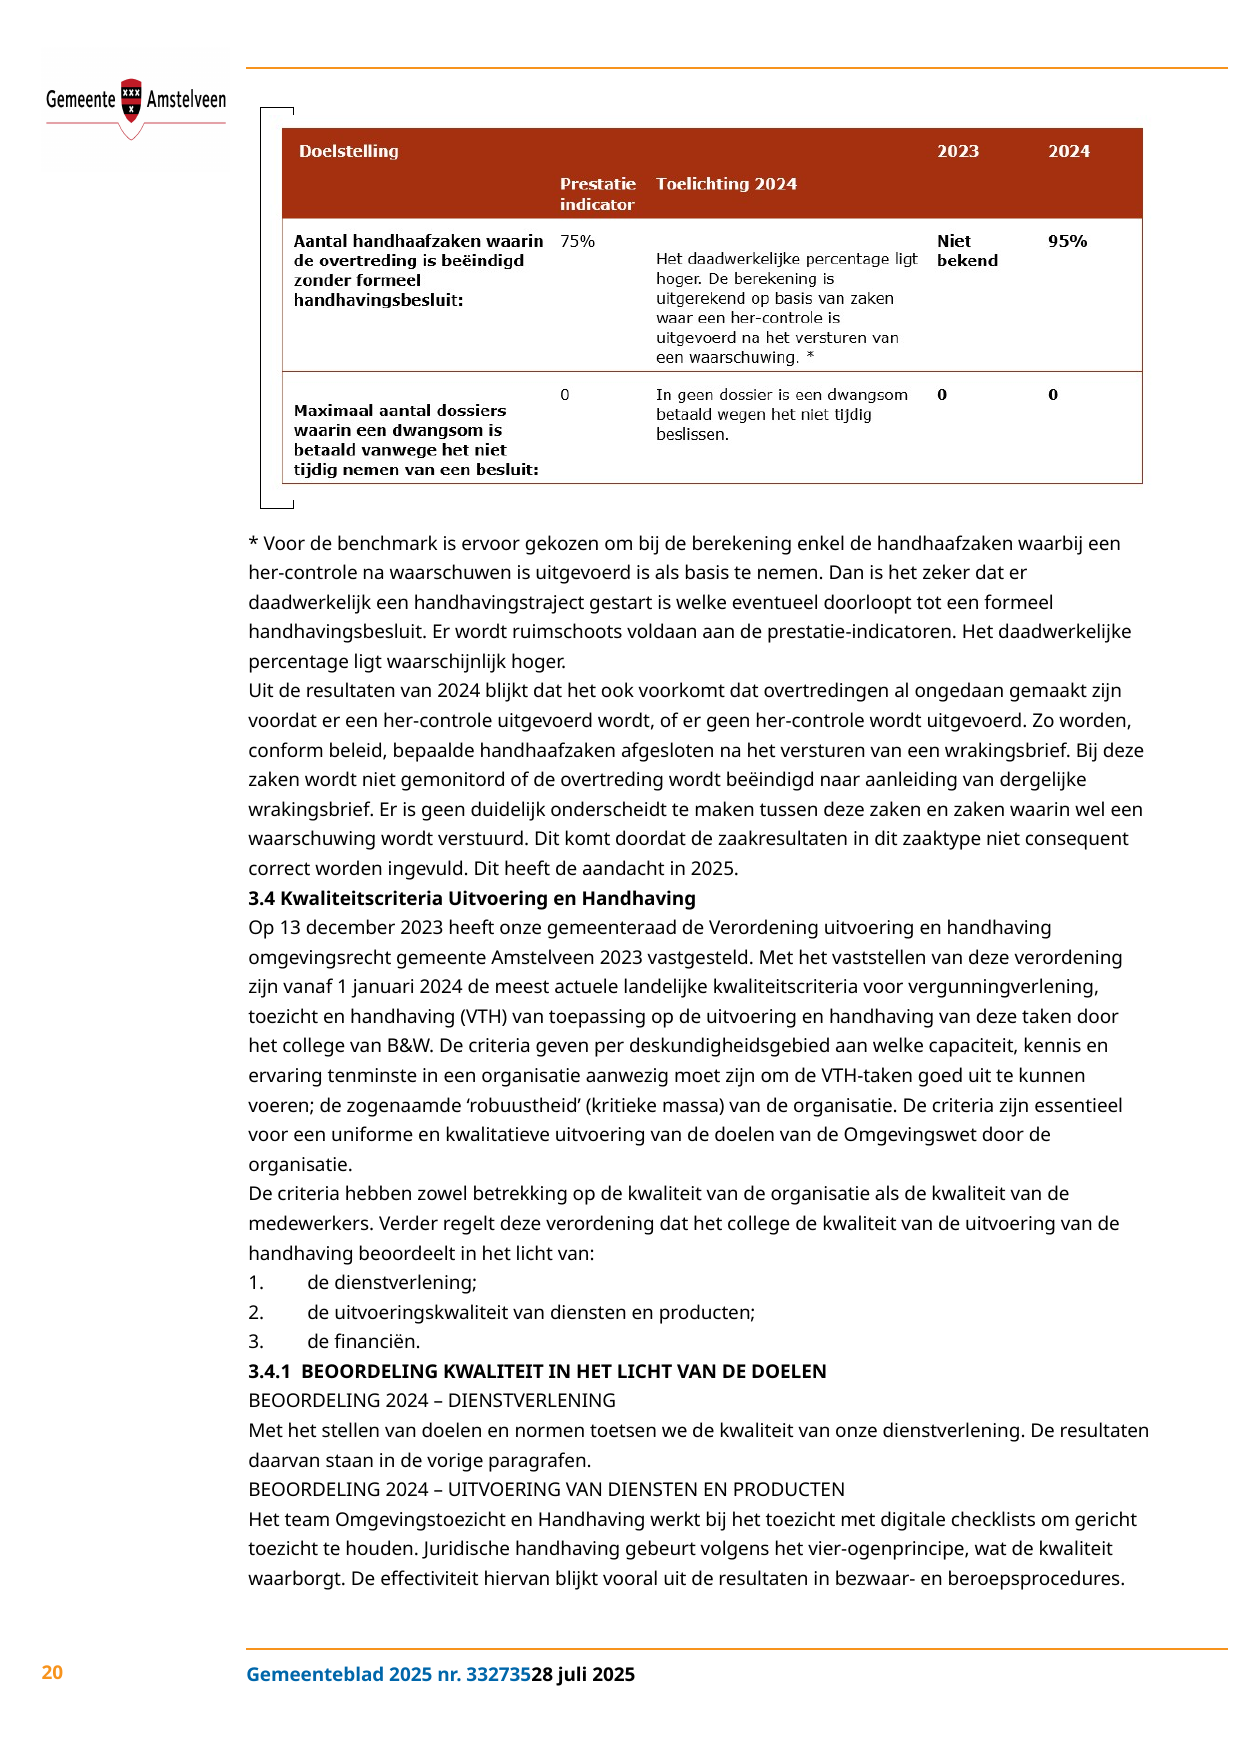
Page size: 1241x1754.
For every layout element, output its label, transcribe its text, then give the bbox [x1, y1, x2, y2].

picture [41, 47, 231, 172]
text Het team Omgevingstoezicht en Handhaving werkt bij het toezicht met digitale checklists om gericht toezicht te houden. Juridische handhaving gebeurt volgens het vier-ogenprincipe, wat de kwaliteit waarborgt. De effectiviteit hiervan blijkt vooral uit de resultaten in bezwaar- en beroepsprocedures. [248, 1506, 1152, 1591]
text BEOORDELING 2024 – DIENSTVERLENING [248, 1388, 1152, 1413]
text Uit de resultaten van 2024 blijkt dat het ook voorkomt dat overtredingen al ongedaan gemaakt zijn voordat er een her-controle uitgevoerd wordt, of er geen her-controle wordt uitgevoerd. Zo worden, conform beleid, bepaalde handhaafzaken afgesloten na het versturen van een wrakingsbrief. Bij deze zaken wordt niet gemonitord of de overtreding wordt beëindigd naar aanleiding van dergelijke wrakingsbrief. Er is geen duidelijk onderscheidt te maken tussen deze zaken en zaken waarin wel een waarschuwing wordt verstuurd. Dit komt doordat de zaakresultaten in dit zaaktype niet consequent correct worden ingevuld. Dit heeft de aandacht in 2025. [248, 678, 1152, 881]
text De criteria hebben zowel betrekking op de kwaliteit van de organisatie als de kwaliteit van de medewerkers. Verder regelt deze verordening dat het college de kwaliteit van de uitvoering van de handhaving beoordeelt in het licht van: [248, 1181, 1152, 1266]
text BEOORDELING 2024 – UITVOERING VAN DIENSTEN EN PRODUCTEN [248, 1476, 1152, 1502]
text * Voor de benchmark is ervoor gekozen om bij de berekening enkel de handhaafzaken waarbij een her-controle na waarschuwen is uitgevoerd is als basis te nemen. Dan is het zeker dat er daadwerkelijk een handhavingstraject gestart is welke eventueel doorloopt tot een formeel handhavingsbesluit. Er wordt ruimschoots voldaan aan de prestatie-indicatoren. Het daadwerkelijke percentage ligt waarschijnlijk hoger. [248, 530, 1152, 674]
picture [268, 115, 1155, 500]
list de financiën. [248, 1328, 1152, 1354]
list de uitvoeringskwaliteit van diensten en producten; [248, 1299, 1152, 1325]
text 3.4.1 BEOORDELING KWALITEIT IN HET LICHT VAN DE DOELEN [248, 1358, 1152, 1384]
text Op 13 december 2023 heeft onze gemeenteraad de Verordening uitvoering en handhaving omgevingsrecht gemeente Amstelveen 2023 vastgesteld. Met het vaststellen van deze verordening zijn vanaf 1 januari 2024 de meest actuele landelijke kwaliteitscriteria voor vergunningverlening, toezicht en handhaving (VTH) van toepassing op de uitvoering en handhaving van deze taken door het college van B&W. De criteria geven per deskundigheidsgebied aan welke capaciteit, kennis en ervaring tenminste in een organisatie aanwezig moet zijn om de VTH-taken goed uit te kunnen voeren; de zogenaamde ‘robuustheid’ (kritieke massa) van de organisatie. De criteria zijn essentieel voor een uniforme en kwalitatieve uitvoering van de doelen van de Omgevingswet door de organisatie. [248, 914, 1152, 1177]
list de dienstverlening; [248, 1269, 1152, 1295]
text Met het stellen van doelen en normen toetsen we de kwaliteit van onze dienstverlening. De resultaten daarvan staan in de vorige paragrafen. [248, 1417, 1152, 1473]
text 3.4 Kwaliteitscriteria Uitvoering en Handhaving [248, 885, 1152, 911]
